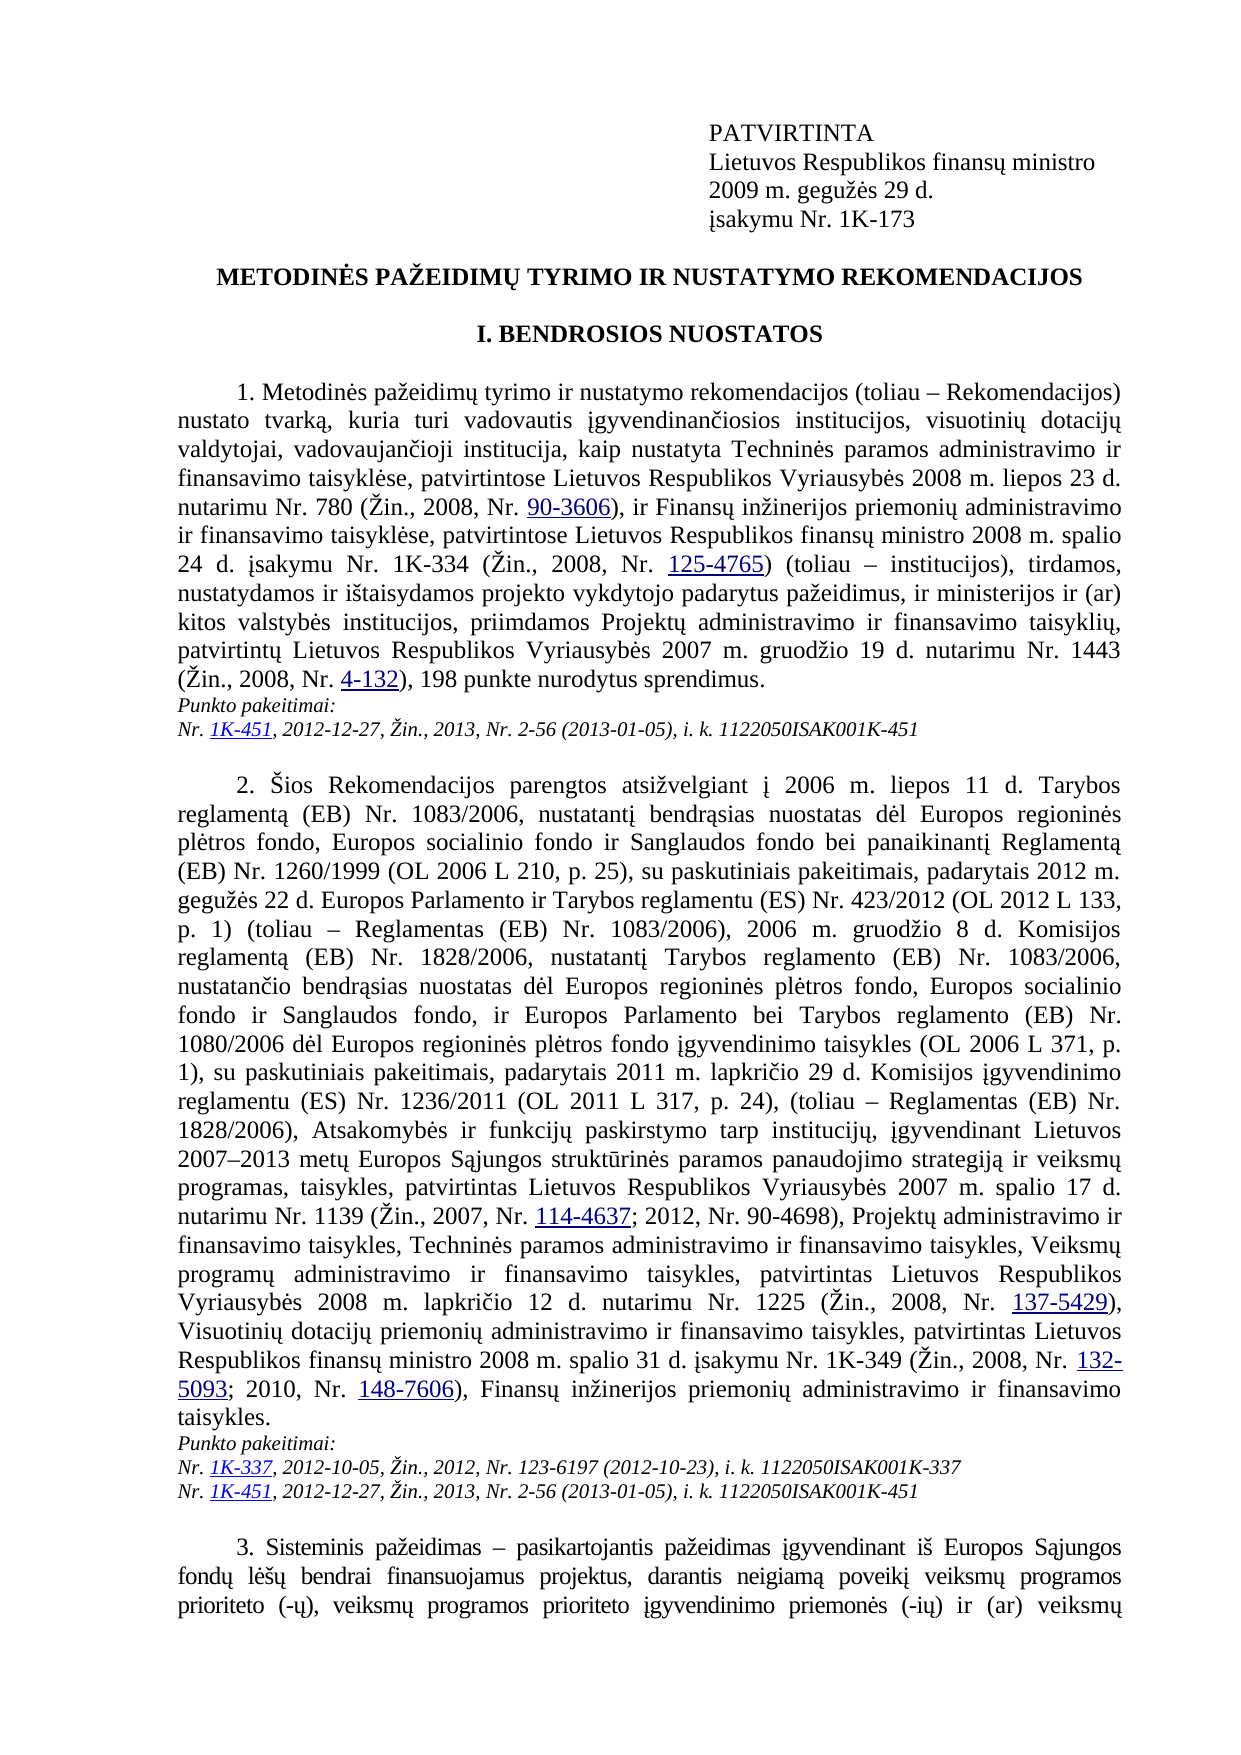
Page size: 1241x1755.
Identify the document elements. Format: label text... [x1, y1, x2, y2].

text Punkto pakeitimai: [177, 693, 1122, 717]
text Nr. 1K-337, 2012-10-05, Žin., 2012, Nr. 123-6197 (2012-10-23), i. k. 1122050ISAK001K-337 [177, 1455, 1122, 1479]
text Nr. 1K-451, 2012-12-27, Žin., 2013, Nr. 2-56 (2013-01-05), i. k. 1122050ISAK001K-451 [177, 1479, 1122, 1503]
text METODINĖS PAŽEIDIMŲ TYRIMO IR NUSTATYMO REKOMENDACIJOS [177, 262, 1122, 291]
text įsakymu Nr. 1K-173 [177, 204, 1122, 233]
text Punkto pakeitimai: [177, 1431, 1122, 1455]
text 1. Metodinės pažeidimų tyrimo ir nustatymo rekomendacijos (toliau – Rekomendacijos) nustato tvarką, kuria turi vadovautis įgyvendinančiosios institucijos, visuotinių dotacijų valdytojai, vadovaujančioji institucija, kaip nustatyta Techninės paramos administravimo ir finansavimo taisyklėse, patvirtintose Lietuvos Respublikos Vyriausybės 2008 m. liepos 23 d. nutarimu Nr. 780 (Žin., 2008, Nr. 90-3606), ir Finansų inžinerijos priemonių administravimo ir finansavimo taisyklėse, patvirtintose Lietuvos Respublikos finansų ministro 2008 m. spalio 24 d. įsakymu Nr. 1K-334 (Žin., 2008, Nr. 125-4765) (toliau – institucijos), tirdamos, nustatydamos ir ištaisydamos projekto vykdytojo padarytus pažeidimus, ir ministerijos ir (ar) kitos valstybės institucijos, priimdamos Projektų administravimo ir finansavimo taisyklių, patvirtintų Lietuvos Respublikos Vyriausybės 2007 m. gruodžio 19 d. nutarimu Nr. 1443 (Žin., 2008, Nr. 4-132), 198 punkte nurodytus sprendimus. [177, 377, 1122, 693]
text Lietuvos Respublikos finansų ministro [177, 147, 1122, 176]
text 3. Sisteminis pažeidimas – pasikartojantis pažeidimas įgyvendinant iš Europos Sąjungos fondų lėšų bendrai finansuojamus projektus, darantis neigiamą poveikį veiksmų programos prioriteto (-ų), veiksmų programos prioriteto įgyvendinimo priemonės (-ių) ir (ar) veiksmų [177, 1532, 1122, 1618]
text Nr. 1K-451, 2012-12-27, Žin., 2013, Nr. 2-56 (2013-01-05), i. k. 1122050ISAK001K-451 [177, 717, 1122, 741]
text I. BENDROSIOS NUOSTATOS [177, 319, 1122, 348]
text 2. Šios Rekomendacijos parengtos atsižvelgiant į 2006 m. liepos 11 d. Tarybos reglamentą (EB) Nr. 1083/2006, nustatantį bendrąsias nuostatas dėl Europos regioninės plėtros fondo, Europos socialinio fondo ir Sanglaudos fondo bei panaikinantį Reglamentą (EB) Nr. 1260/1999 (OL 2006 L 210, p. 25), su paskutiniais pakeitimais, padarytais 2012 m. gegužės 22 d. Europos Parlamento ir Tarybos reglamentu (ES) Nr. 423/2012 (OL 2012 L 133, p. 1) (toliau – Reglamentas (EB) Nr. 1083/2006), 2006 m. gruodžio 8 d. Komisijos reglamentą (EB) Nr. 1828/2006, nustatantį Tarybos reglamento (EB) Nr. 1083/2006, nustatančio bendrąsias nuostatas dėl Europos regioninės plėtros fondo, Europos socialinio fondo ir Sanglaudos fondo, ir Europos Parlamento bei Tarybos reglamento (EB) Nr. 1080/2006 dėl Europos regioninės plėtros fondo įgyvendinimo taisykles (OL 2006 L 371, p. 1), su paskutiniais pakeitimais, padarytais 2011 m. lapkričio 29 d. Komisijos įgyvendinimo reglamentu (ES) Nr. 1236/2011 (OL 2011 L 317, p. 24), (toliau – Reglamentas (EB) Nr. 1828/2006), Atsakomybės ir funkcijų paskirstymo tarp institucijų, įgyvendinant Lietuvos 2007–2013 metų Europos Sąjungos struktūrinės paramos panaudojimo strategiją ir veiksmų programas, taisykles, patvirtintas Lietuvos Respublikos Vyriausybės 2007 m. spalio 17 d. nutarimu Nr. 1139 (Žin., 2007, Nr. 114-4637; 2012, Nr. 90-4698), Projektų administravimo ir finansavimo taisykles, Techninės paramos administravimo ir finansavimo taisykles, Veiksmų programų administravimo ir finansavimo taisykles, patvirtintas Lietuvos Respublikos Vyriausybės 2008 m. lapkričio 12 d. nutarimu Nr. 1225 (Žin., 2008, Nr. 137-5429), Visuotinių dotacijų priemonių administravimo ir finansavimo taisykles, patvirtintas Lietuvos Respublikos finansų ministro 2008 m. spalio 31 d. įsakymu Nr. 1K-349 (Žin., 2008, Nr. 132-5093; 2010, Nr. 148-7606), Finansų inžinerijos priemonių administravimo ir finansavimo taisykles. [177, 770, 1122, 1431]
text 2009 m. gegužės 29 d. [177, 176, 1122, 204]
text PATVIRTINTA [709, 118, 1122, 147]
